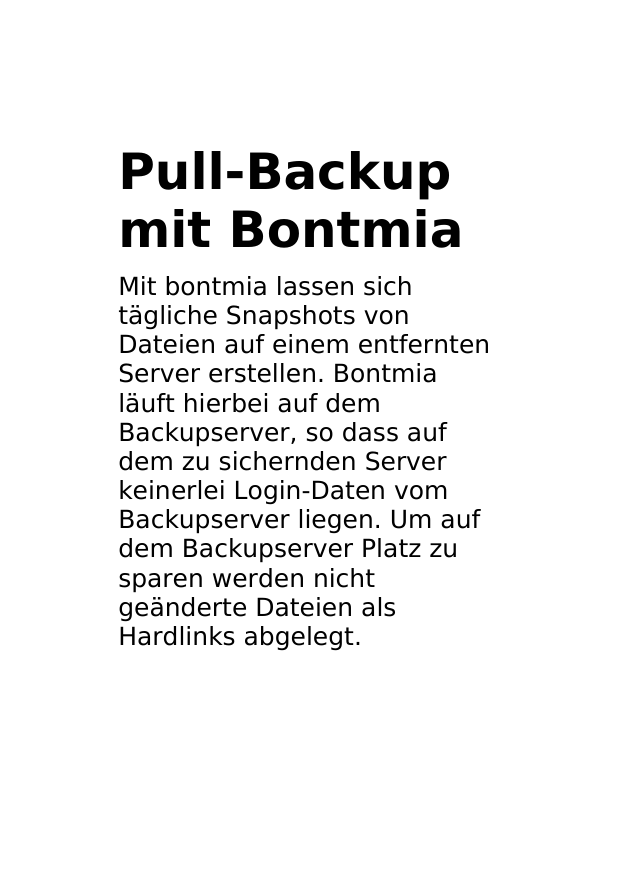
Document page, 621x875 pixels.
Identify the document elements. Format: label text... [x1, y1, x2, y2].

text Mit bontmia lassen sich tägliche Snapshots von Dateien auf einem entfernten Server erstellen. Bontmia läuft hierbei auf dem Backupserver, so dass auf dem zu sichernden Server keinerlei Login-Daten vom Backupserver liegen. Um auf dem Backupserver Platz zu sparen werden nicht geänderte Dateien als Hardlinks abgelegt. [118, 272, 502, 651]
subtitle Pull-Backup mit Bontmia [118, 143, 502, 259]
